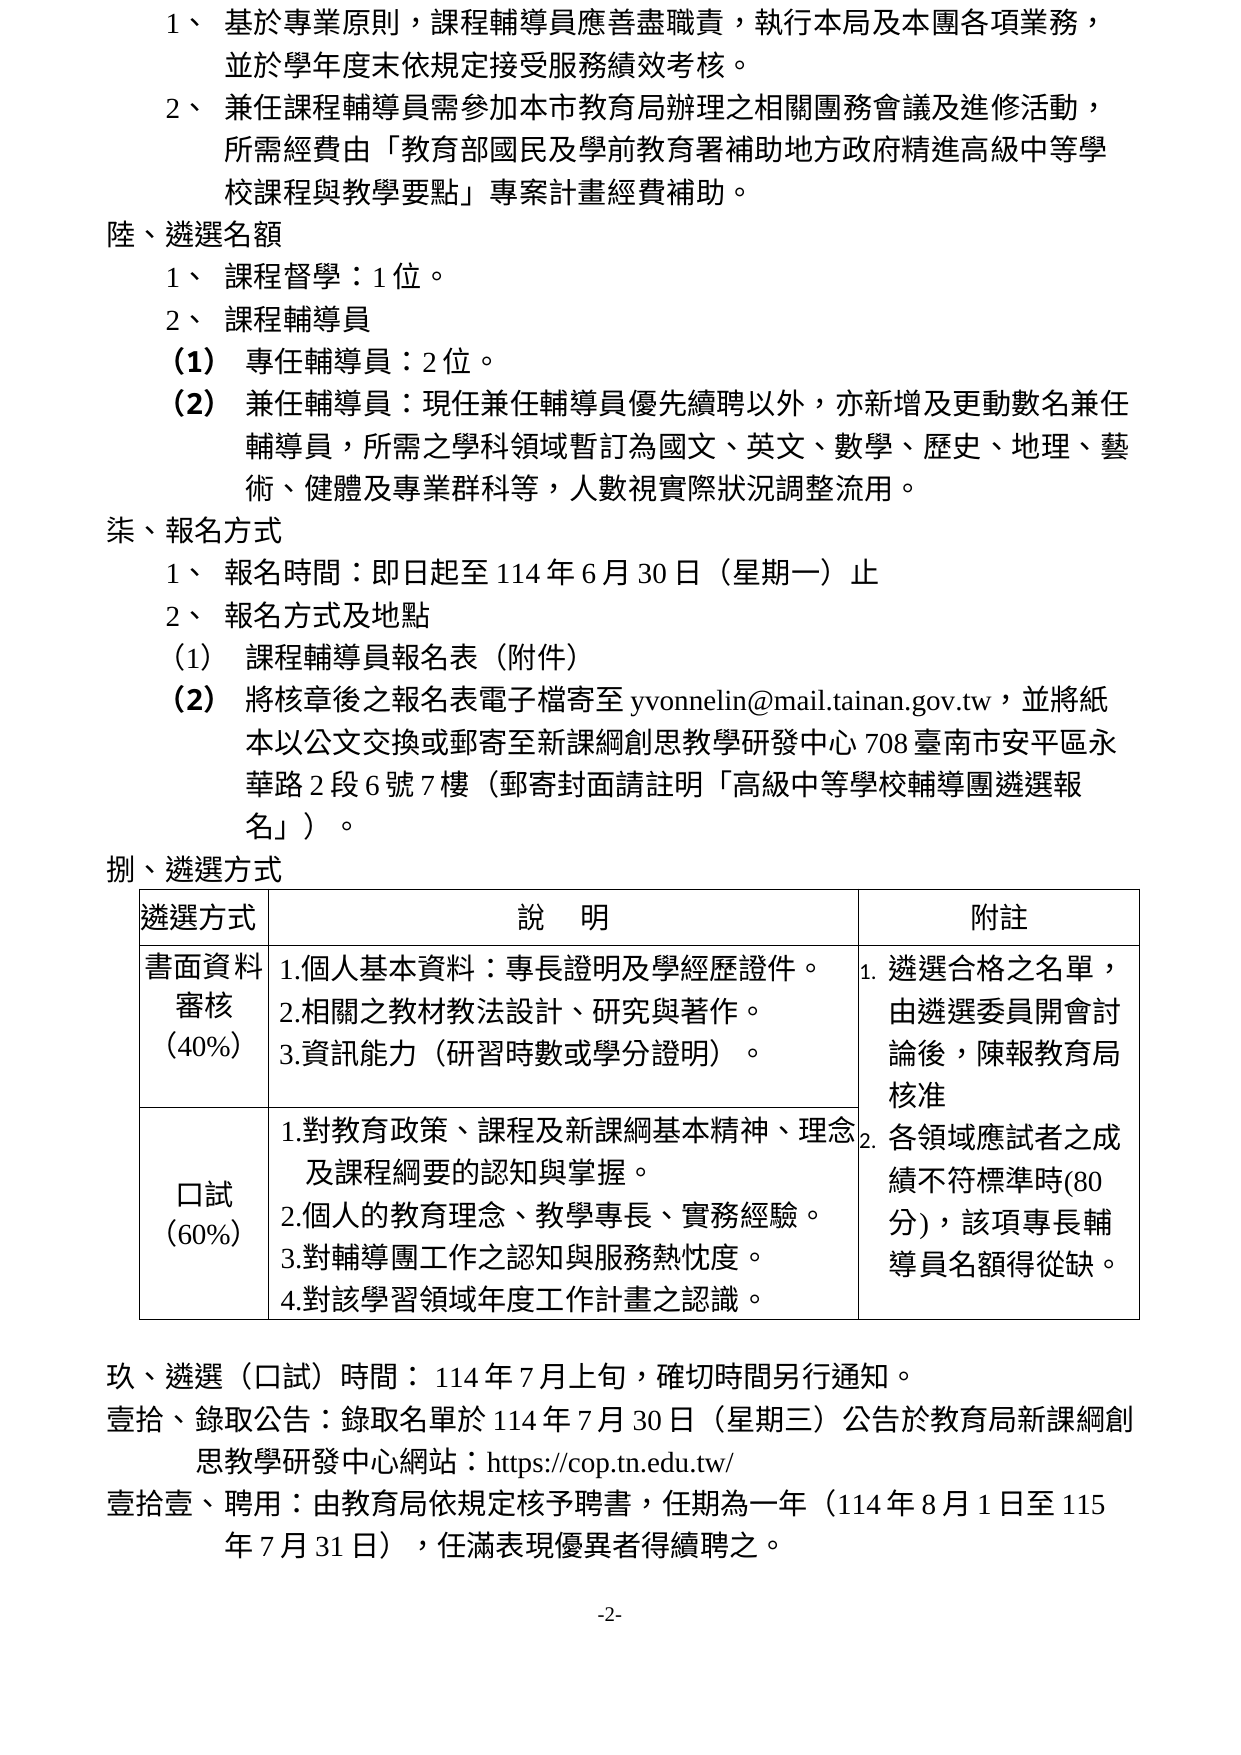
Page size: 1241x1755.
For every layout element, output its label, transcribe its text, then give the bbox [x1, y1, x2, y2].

table_cell 書面資料審核（40%） [140, 946, 268, 1107]
list 報名方式及地點 [165, 592, 1134, 634]
list 錄取公告：錄取名單於114年7月30日（星期三）公告於教育局新課綱創思教學研發中心網站：https://cop.tn.edu.tw/ [106, 1396, 1134, 1481]
table_cell 1.個人基本資料：專長證明及學經歷證件。 2.相關之教材教法設計、研究與著作。 3.資訊能力（研習時數或學分證明）。 [269, 946, 858, 1107]
list 課程輔導員 [165, 296, 1134, 338]
table_cell 口試 （60%） [140, 1108, 268, 1319]
list 遴選名額 [106, 211, 1134, 254]
list 遴選方式 [106, 846, 1134, 888]
table_cell 遴選合格之名單，由遴選委員開會討論後，陳報教育局核准 各領域應試者之成績不符標準時(80分)，該項專長輔導員名額得從缺。 [859, 946, 1139, 1319]
table_header 說 明 [269, 890, 858, 945]
list 將核章後之報名表電子檔寄至yvonnelin@mail.tainan.gov.tw，並將紙本以公文交換或郵寄至新課綱創思教學研發中心 708臺南市安平區永華路2段6號7樓（郵寄封面請註明「高級中等學校輔導團遴選報名」）。 [156, 677, 1134, 846]
list 兼任輔導員：現任兼任輔導員優先續聘以外，亦新增及更動數名兼任輔導員，所需之學科領域暫訂為國文、英文、數學、歷史、地理、藝術、健體及專業群科等，人數視實際狀況調整流用。 [156, 381, 1134, 508]
list 兼任課程輔導員需參加本市教育局辦理之相關團務會議及進修活動，所需經費由「教育部國民及學前教育署補助地方政府精進高級中等學校課程與教學要點」專案計畫經費補助。 [165, 84, 1134, 211]
list 專任輔導員：2位。 [156, 338, 1134, 381]
table_cell 1.對教育政策、課程及新課綱基本精神、理念及課程綱要的認知與掌握。 2.個人的教育理念、教學專長、實務經驗。 3.對輔導團工作之認知與服務熱忱度。 4.對該學習領域年度工作計畫之認識。 [269, 1108, 858, 1319]
list 基於專業原則，課程輔導員應善盡職責，執行本局及本團各項業務，並於學年度末依規定接受服務績效考核。 [165, 0, 1134, 84]
table_header 附註 [859, 890, 1139, 945]
list 報名方式 [106, 508, 1134, 550]
list 聘用：由教育局依規定核予聘書，任期為一年（114年8月1日至115年7月31日），任滿表現優異者得續聘之。 [106, 1481, 1134, 1565]
list 報名時間：即日起至114年6月30日（星期一）止 [165, 550, 1134, 592]
list 課程輔導員報名表（附件） [156, 634, 1134, 677]
table_header 遴選方式 [140, 890, 268, 945]
list 遴選（口試）時間： 114年7月上旬，確切時間另行通知。 [106, 1354, 1134, 1396]
list 課程督學：1位。 [165, 254, 1134, 296]
